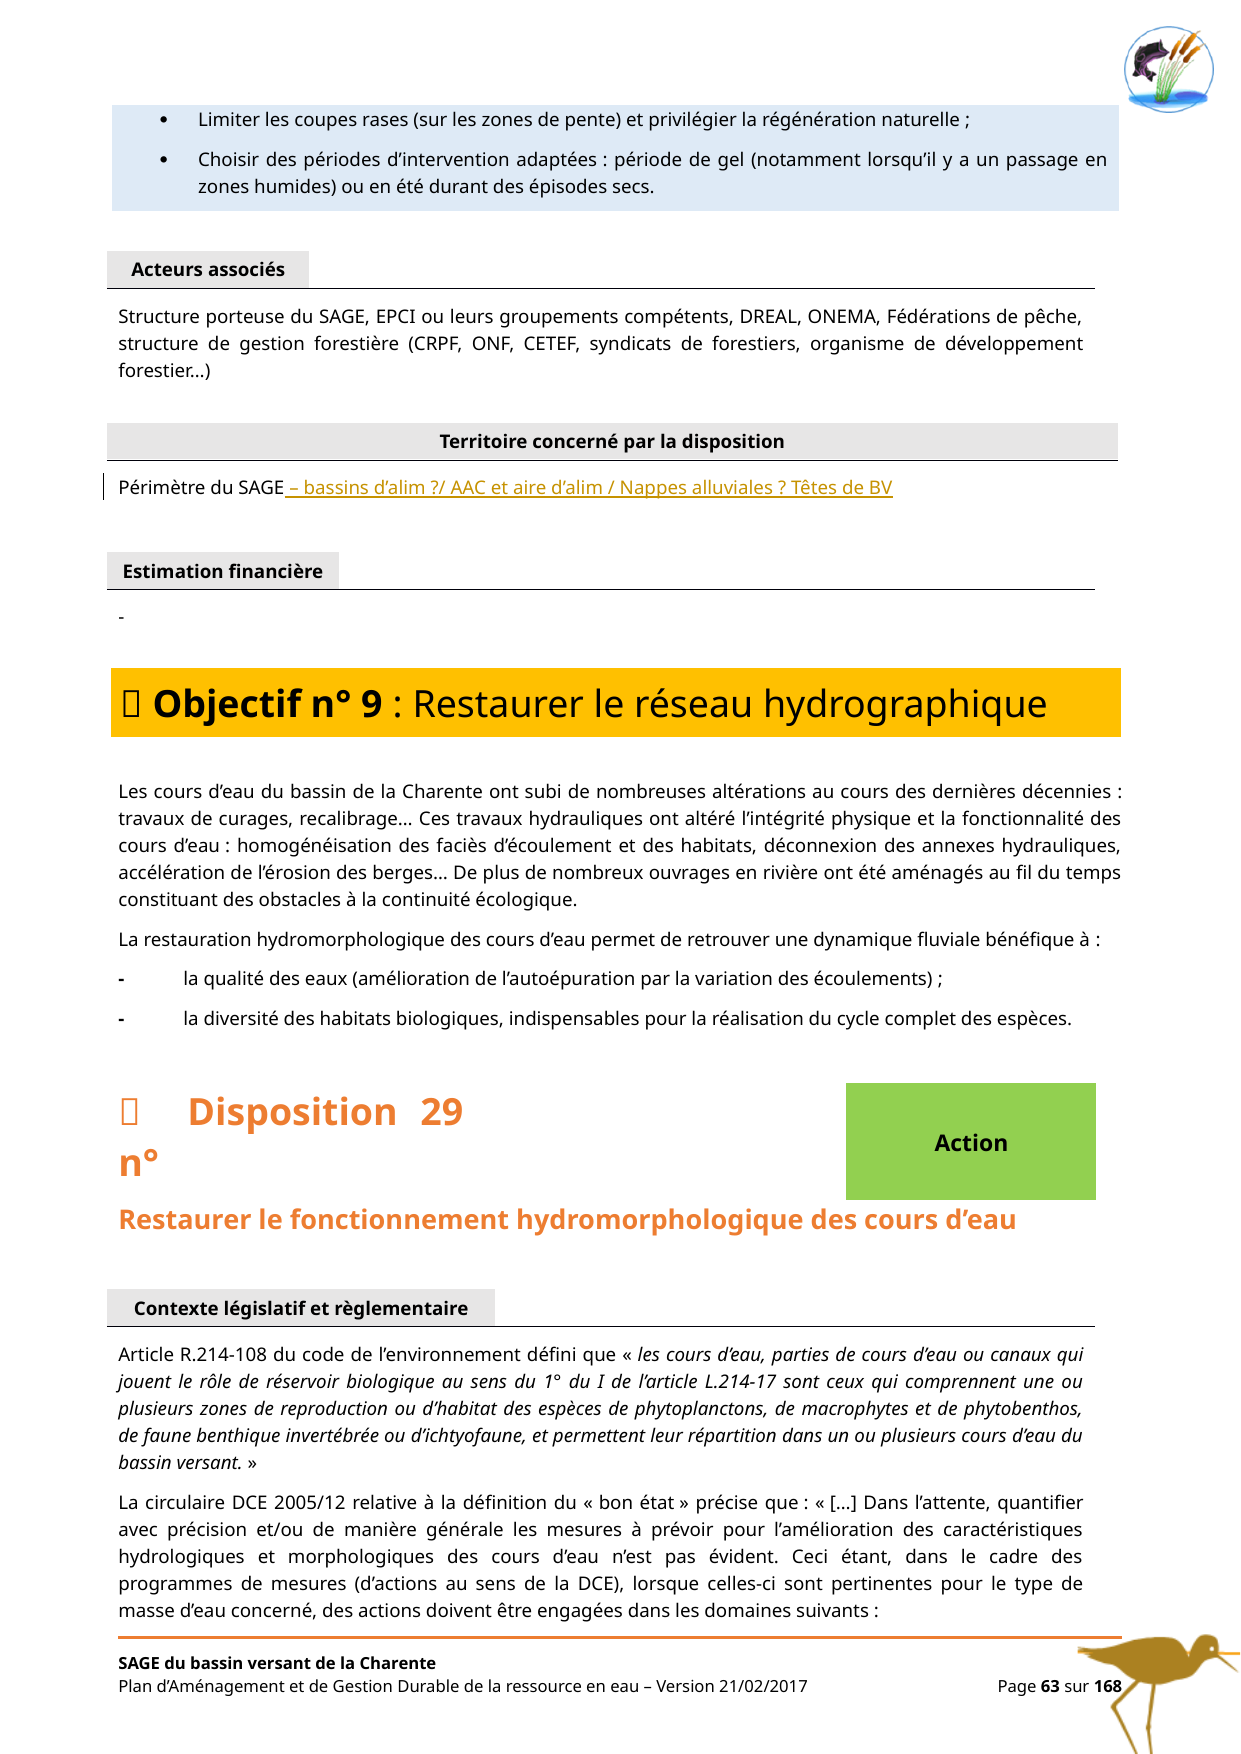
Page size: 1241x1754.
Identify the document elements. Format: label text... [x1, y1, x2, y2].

subtitle Restaurer le fonctionnement hydromorphologique des cours d’eau [118, 1200, 1122, 1237]
table_header  Objectif n° 9 : Restaurer le réseau hydrographique [111, 668, 1121, 737]
text La restauration hydromorphologique des cours d’eau permet de retrouver une dynamique fluviale bénéfique à : [118, 924, 1122, 951]
table_header Acteurs associés [107, 251, 309, 288]
table_header Territoire concerné par la disposition [107, 423, 1118, 459]
table_header Estimation financière [107, 552, 339, 589]
table_header Action [846, 1083, 1096, 1200]
table_cell Structure porteuse du SAGE, EPCI ou leurs groupements compétents, DREAL, ONEMA, Fédérations de pêche, structure de gestion forestière (CRPF, ONF, CETEF, syndicats de forestiers, organisme de développement forestier…) [107, 289, 1095, 383]
list la diversité des habitats biologiques, indispensables pour la réalisation du cycle complet des espèces. [118, 1003, 1122, 1031]
table_header  Disposition n° [107, 1083, 409, 1200]
table_header [309, 251, 1095, 288]
picture [1077, 1629, 1241, 1754]
table_cell [107, 102, 112, 211]
table_header Contexte législatif et règlementaire [107, 1289, 495, 1326]
table_cell Périmètre du SAGE – bassins d’alim ?/ AAC et aire d’alim / Nappes alluviales ? Têtes de BV [107, 461, 1118, 513]
table_header [409, 1083, 846, 1200]
table_header [339, 552, 1095, 589]
table_cell - [107, 590, 1095, 628]
text Les cours d’eau du bassin de la Charente ont subi de nombreuses altérations au cours des dernières décennies : travaux de curages, recalibrage… Ces travaux hydrauliques ont altéré l’intégrité physique et la fonctionnalité des cours d’eau : homogénéisation des faciès d’écoulement et des habitats, déconnexion des annexes hydrauliques, accélération de l’érosion des berges… De plus de nombreux ouvrages en rivière ont été aménagés au fil du temps constituant des obstacles à la continuité écologique. [118, 776, 1122, 912]
table_header [495, 1289, 1095, 1326]
table_cell  Enoncé de la disposition Les propriétaires et gestionnaires forestiers, avec l’assistance des structures relais (type CRPF, CETEF, Syndicats des Forestiers Privés, etc.), sont invités à mettre en place des modalités de gestion adaptées des boisements situés en bordure de cours d’eau (en lien avec les TR des SM), prioritairement sur les têtes de bassin versant et les zones de protection de captage pour l’alimentation en eau potable : Réaliser des éclaircies fortes en bord de cours d’eau sur une bande minimale de 10m de large afin de favoriser la restauration de la ripisylve et de limiter l’ombrage. Il est important d’éviter les ouvertures trop brutales qui pourraient profiter au développement d’espèces indésirables ; Veiller au développement d’un peuplement forestier de ripisylve diversifié en essence et en strates, principalement feuillu et étagé résistant aux inondations ; Privilégier une gestion douce et sélective en favorisant différentes classes d’âges et en maintenant différentes espèces locales ; Exclure le passage d’engins dans le lit de la rivière ; Eviter le dessouchage, limiter les ornières et toutes autres atteintes entraînant des départs irréversibles de sol ; Eviter l’emploi de produits phytosanitaires ; Utiliser des techniques alternatives de débardage judicieuses en fonction de la pente et de la portance des sols ; Stocker le bois hors zones de crue ; Limiter les coupes rases (sur les zones de pente) et privilégier la régénération naturelle ; Choisir des périodes d’intervention adaptées : période de gel (notamment lorsqu’il y a un passage en zones humides) ou en été durant des épisodes secs. [112, 105, 1119, 211]
list la qualité des eaux (amélioration de l’autoépuration par la variation des écoulements) ; [118, 964, 1122, 991]
picture [1122, 25, 1215, 114]
table_cell Article R.214-108 du code de l’environnement défini que « les cours d’eau, parties de cours d’eau ou canaux qui jouent le rôle de réservoir biologique au sens du 1° du I de l’article L.214-17 sont ceux qui comprennent une ou plusieurs zones de reproduction ou d’habitat des espèces de phytoplanctons, de macrophytes et de phytobenthos, de faune benthique invertébrée ou d’ichtyofaune, et permettent leur répartition dans un ou plusieurs cours d’eau du bassin versant. » La circulaire DCE 2005/12 relative à la définition du « bon état » précise que : « […] Dans l’attente, quantifier avec précision et/ou de manière générale les mesures à prévoir pour l’amélioration des caractéristiques hydrologiques et morphologiques des cours d’eau n’est pas évident. Ceci étant, dans le cadre des programmes de mesures (d’actions au sens de la DCE), lorsque celles-ci sont pertinentes pour le type de masse d’eau concerné, des actions doivent être engagées dans les domaines suivants : [107, 1327, 1095, 1623]
